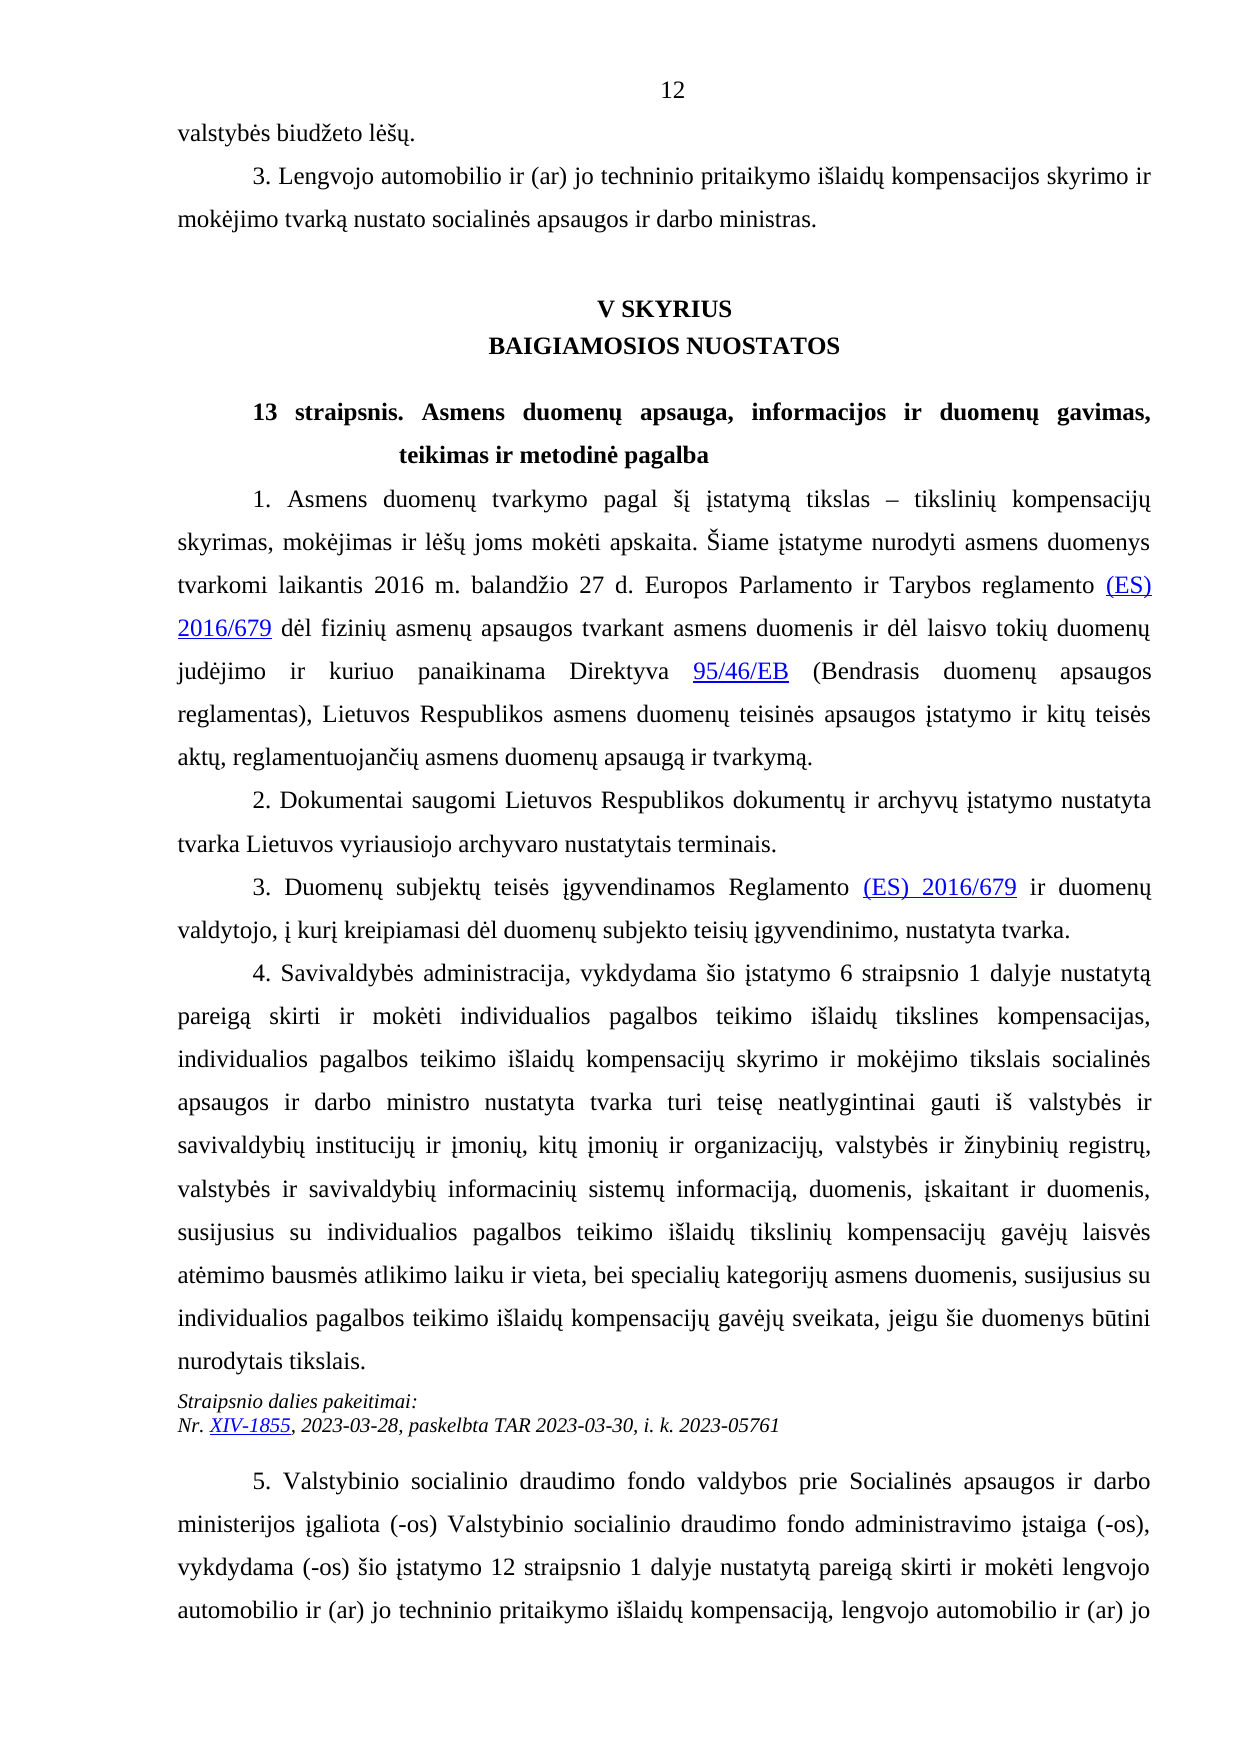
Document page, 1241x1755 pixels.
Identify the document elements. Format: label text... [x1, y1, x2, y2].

text valstybės biudžeto lėšų. [177, 118, 1152, 147]
text BAIGIAMOSIOS NUOSTATOS [177, 322, 1152, 360]
text 1. Asmens duomenų tvarkymo pagal šį įstatymą tikslas – tikslinių kompensacijų skyrimas, mokėjimas ir lėšų joms mokėti apskaita. Šiame įstatyme nurodyti asmens duomenys tvarkomi laikantis 2016 m. balandžio 27 d. Europos Parlamento ir Tarybos reglamento (ES) 2016/679 dėl fizinių asmenų apsaugos tvarkant asmens duomenis ir dėl laisvo tokių duomenų judėjimo ir kuriuo panaikinama Direktyva 95/46/EB (Bendrasis duomenų apsaugos reglamentas), Lietuvos Respublikos asmens duomenų teisinės apsaugos įstatymo ir kitų teisės aktų, reglamentuojančių asmens duomenų apsaugą ir tvarkymą. [177, 484, 1152, 771]
text 2. Dokumentai saugomi Lietuvos Respublikos dokumentų ir archyvų įstatymo nustatyta tvarka Lietuvos vyriausiojo archyvaro nustatytais terminais. [177, 786, 1152, 857]
text 13 straipsnis. Asmens duomenų apsauga, informacijos ir duomenų gavimas, teikimas ir metodinė pagalba [252, 397, 1152, 469]
text 5. Valstybinio socialinio draudimo fondo valdybos prie Socialinės apsaugos ir darbo ministerijos įgaliota (-os) Valstybinio socialinio draudimo fondo administravimo įstaiga (-os), vykdydama (-os) šio įstatymo 12 straipsnio 1 dalyje nustatytą pareigą skirti ir mokėti lengvojo automobilio ir (ar) jo techninio pritaikymo išlaidų kompensaciją, lengvojo automobilio ir (ar) jo [177, 1466, 1152, 1624]
text 3. Lengvojo automobilio ir (ar) jo techninio pritaikymo išlaidų kompensacijos skyrimo ir mokėjimo tvarką nustato socialinės apsaugos ir darbo ministras. [177, 161, 1152, 233]
text Straipsnio dalies pakeitimai: [177, 1389, 1152, 1413]
text 4. Savivaldybės administracija, vykdydama šio įstatymo 6 straipsnio 1 dalyje nustatytą pareigą skirti ir mokėti individualios pagalbos teikimo išlaidų tikslines kompensacijas, individualios pagalbos teikimo išlaidų kompensacijų skyrimo ir mokėjimo tikslais socialinės apsaugos ir darbo ministro nustatyta tvarka turi teisę neatlygintinai gauti iš valstybės ir savivaldybių institucijų ir įmonių, kitų įmonių ir organizacijų, valstybės ir žinybinių registrų, valstybės ir savivaldybių informacinių sistemų informaciją, duomenis, įskaitant ir duomenis, susijusius su individualios pagalbos teikimo išlaidų tikslinių kompensacijų gavėjų laisvės atėmimo bausmės atlikimo laiku ir vieta, bei specialių kategorijų asmens duomenis, susijusius su individualios pagalbos teikimo išlaidų kompensacijų gavėjų sveikata, jeigu šie duomenys būtini nurodytais tikslais. [177, 958, 1152, 1375]
text 3. Duomenų subjektų teisės įgyvendinamos Reglamento (ES) 2016/679 ir duomenų valdytojo, į kurį kreipiamasi dėl duomenų subjekto teisių įgyvendinimo, nustatyta tvarka. [177, 872, 1152, 944]
text Nr. XIV-1855, 2023-03-28, paskelbta TAR 2023-03-30, i. k. 2023-05761 [177, 1413, 1152, 1437]
text V SKYRIUS [177, 285, 1152, 322]
